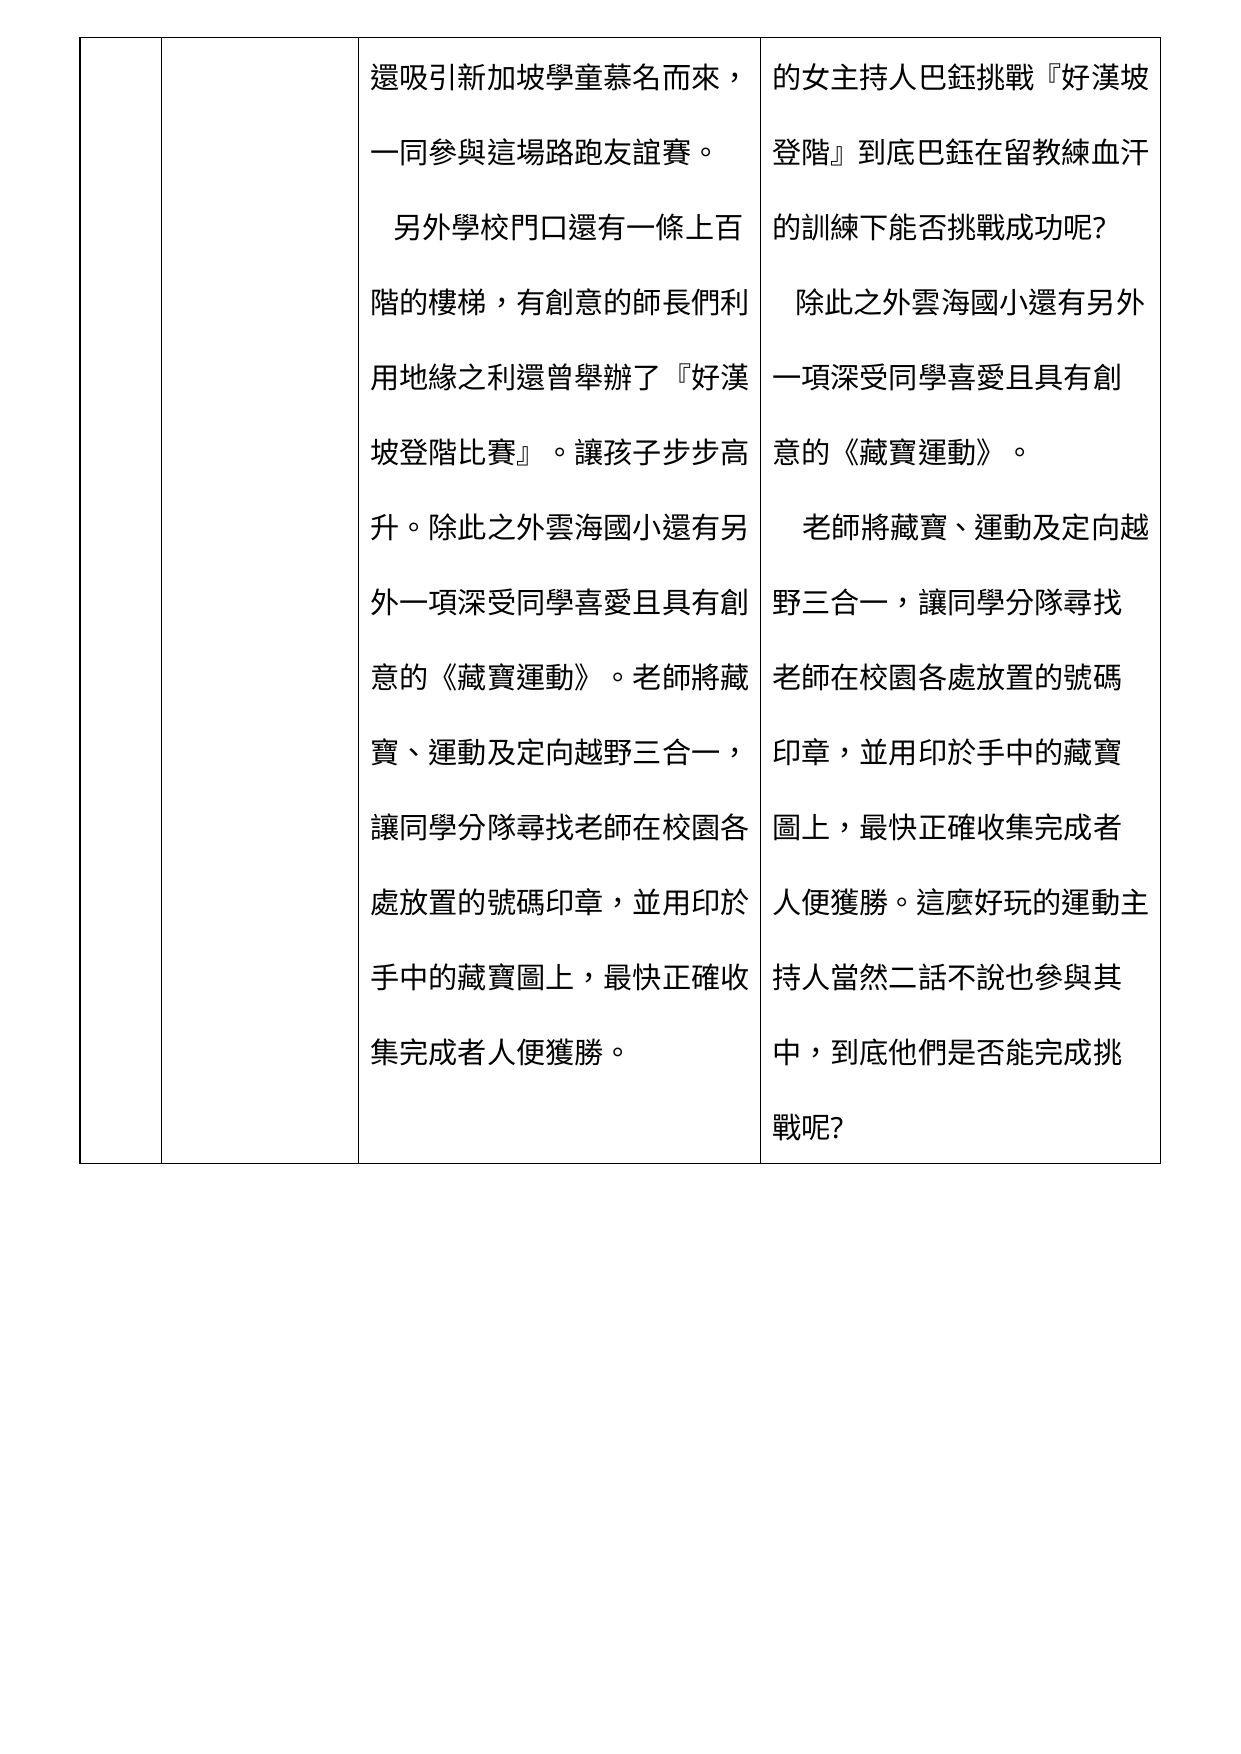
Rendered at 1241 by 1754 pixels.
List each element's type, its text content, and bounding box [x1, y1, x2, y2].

table_cell 還吸引新加坡學童慕名而來，一同參與這場路跑友誼賽。 另外學校門口還有一條上百階的樓梯，有創意的師長們利用地緣之利還曾舉辦了『好漢坡登階比賽』。讓孩子步步高升。除此之外雲海國小還有另外一項深受同學喜愛且具有創意的《藏寶運動》。老師將藏寶、運動及定向越野三合一，讓同學分隊尋找老師在校園各處放置的號碼印章，並用印於手中的藏寶圖上，最快正確收集完成者人便獲勝。 [359, 38, 760, 1163]
table_cell [81, 38, 161, 1163]
table_cell [162, 38, 358, 1163]
table_cell 的女主持人巴鈺挑戰『好漢坡登階』到底巴鈺在留教練血汗的訓練下能否挑戰成功呢? 除此之外雲海國小還有另外一項深受同學喜愛且具有創意的《藏寶運動》。 老師將藏寶、運動及定向越野三合一，讓同學分隊尋找老師在校園各處放置的號碼印章，並用印於手中的藏寶圖上，最快正確收集完成者人便獲勝。這麼好玩的運動主持人當然二話不說也參與其中，到底他們是否能完成挑戰呢? [761, 38, 1160, 1163]
